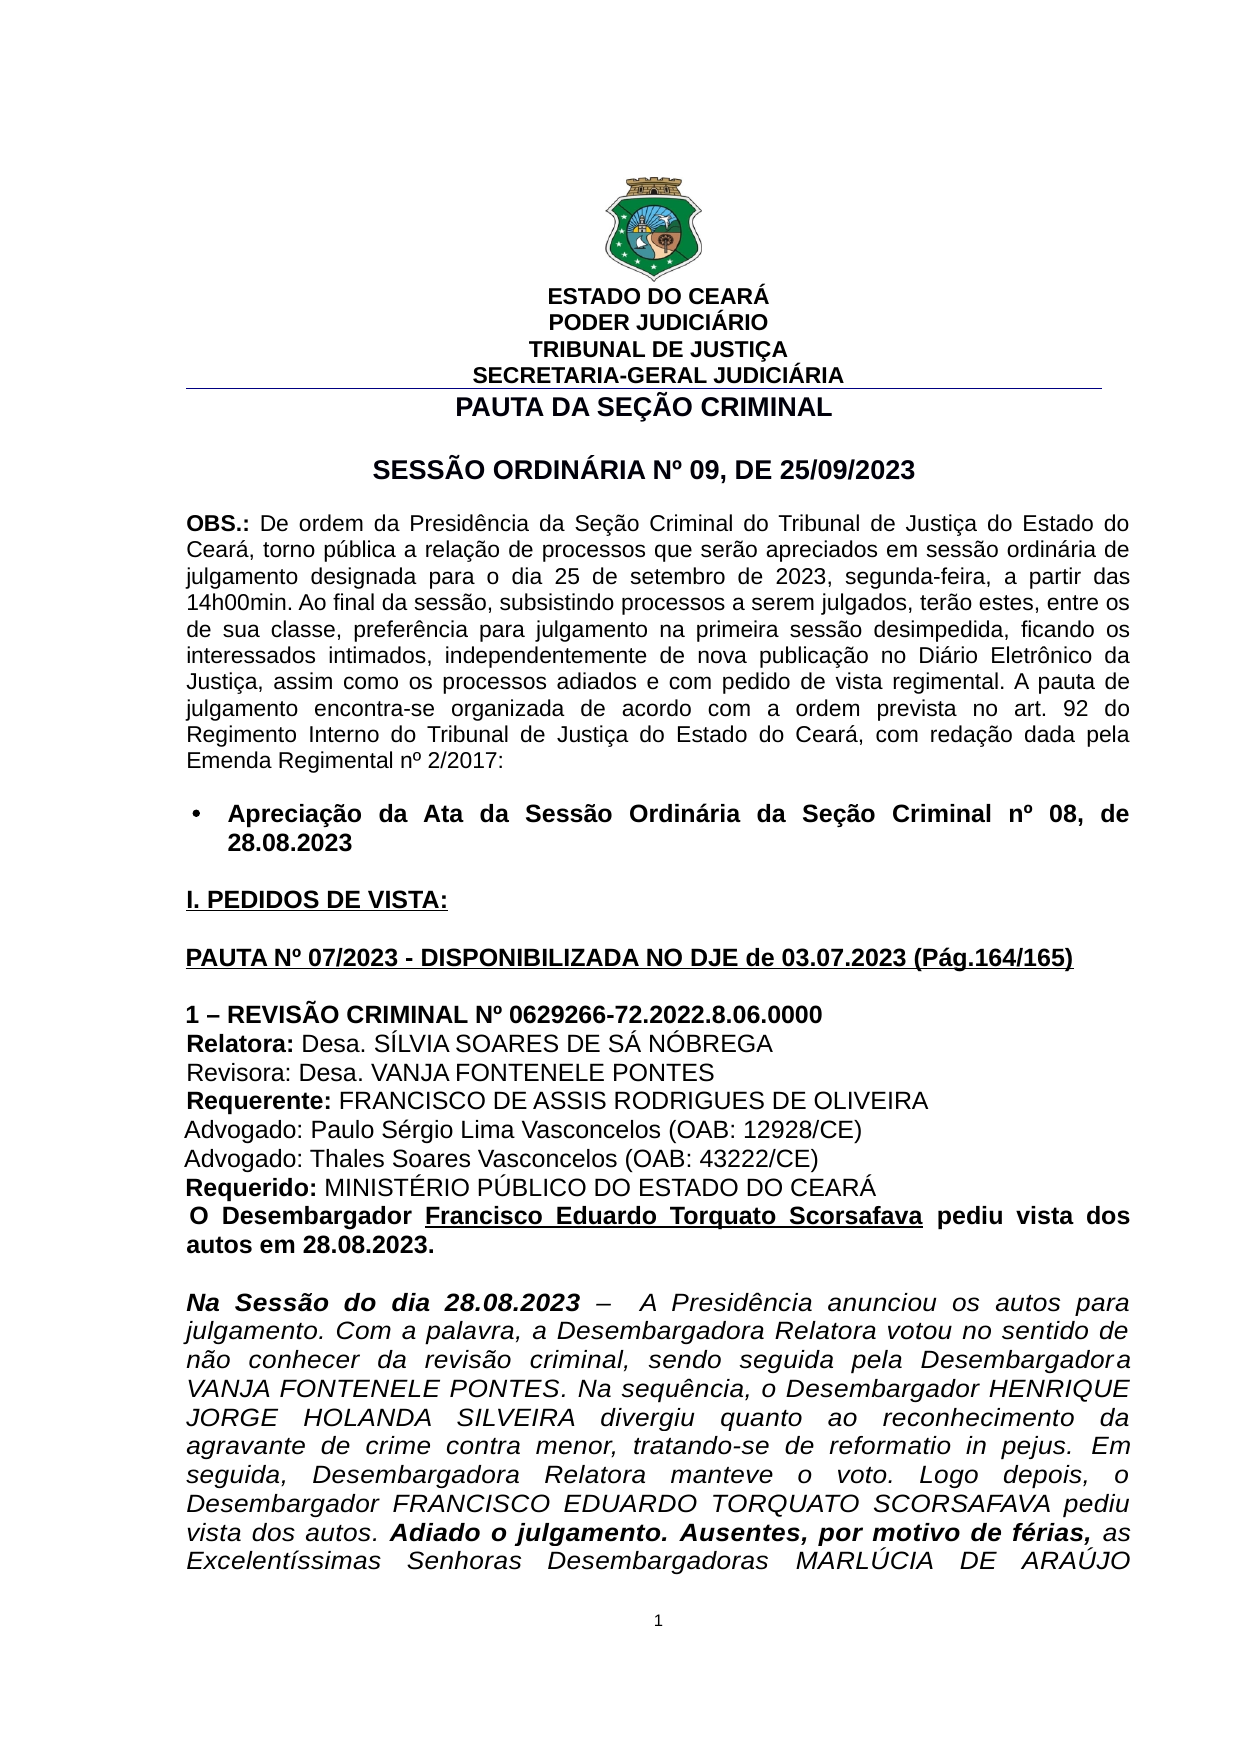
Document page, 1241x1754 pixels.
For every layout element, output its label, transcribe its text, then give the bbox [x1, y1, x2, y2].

text TRIBUNAL DE JUSTIÇA [186, 336, 1131, 362]
picture [604, 176, 704, 283]
text 1 – REVISÃO CRIMINAL Nº 0629266-72.2022.8.06.0000 [151, 1000, 1131, 1029]
text ESTADO DO CEARÁ [186, 283, 1131, 309]
text Advogado: Thales Soares Vasconcelos (OAB: 43222/CE) [151, 1144, 1131, 1172]
text Sessão ordinária nº 09, de 25/09/2023 [186, 451, 1102, 485]
text Revisora: Desa. VANJA FONTENELE PONTES [186, 1057, 1131, 1086]
text Requerente: FRANCISCO DE ASSIS RODRIGUES DE OLIVEIRA [186, 1086, 1131, 1115]
text Advogado: Paulo Sérgio Lima Vasconcelos (OAB: 12928/CE) [151, 1115, 1131, 1144]
text Na Sessão do dia 28.08.2023 – A Presidência anunciou os autos para julgamento. Com a palavra, a Desembargadora Relatora votou no sentido de não conhecer da revisão criminal, sendo seguida pela Desembargadora VANJA FONTENELE PONTES. Na sequência, o Desembargador HENRIQUE JORGE HOLANDA SILVEIRA divergiu quanto ao reconhecimento da agravante de crime contra menor, tratando-se de reformatio in pejus. Em seguida, Desembargadora Relatora manteve o voto. Logo depois, o Desembargador FRANCISCO EDUARDO TORQUATO SCORSAFAVA pediu vista dos autos. Adiado o julgamento. Ausentes, por motivo de férias, as Excelentíssimas Senhoras Desembargadoras MARLÚCIA DE ARAÚJO [186, 1287, 1131, 1575]
text I. PEDIDOS DE VISTA: [186, 885, 1131, 914]
text Relatora: Desa. SÍLVIA SOARES DE SÁ NÓBREGA [186, 1029, 1131, 1057]
text Requerido: MINISTÉRIO PÚBLICO DO ESTADO DO CEARÁ [151, 1172, 1131, 1201]
text PODER JUDICIÁRIO [186, 309, 1131, 336]
text SECRETARIA-GERAL JUDICIÁRIA [186, 362, 1131, 388]
text PAUTA DA SEÇÃO CRIMINAL [186, 389, 1102, 423]
text PAUTA Nº 07/2023 - DISPONIBILIZADA NO DJE de 03.07.2023 (Pág.164/165) [151, 942, 1131, 971]
list Apreciação da Ata da Sessão Ordinária da Seção Criminal nº 08, de 28.08.2023 [192, 799, 1131, 856]
text O Desembargador Francisco Eduardo Torquato Scorsafava pediu vista dos autos em 28.08.2023. [151, 1201, 1131, 1259]
text OBS.: De ordem da Presidência da Seção Criminal do Tribunal de Justiça do Estado do Ceará, torno pública a relação de processos que serão apreciados em sessão ordinária de julgamento designada para o dia 25 de setembro de 2023, segunda-feira, a partir das 14h00min. Ao final da sessão, subsistindo processos a serem julgados, terão estes, entre os de sua classe, preferência para julgamento na primeira sessão desimpedida, ficando os interessados intimados, independentemente de nova publicação no Diário Eletrônico da Justiça, assim como os processos adiados e com pedido de vista regimental. A pauta de julgamento encontra-se organizada de acordo com a ordem prevista no art. 92 do Regimento Interno do Tribunal de Justiça do Estado do Ceará, com redação dada pela Emenda Regimental nº 2/2017: [186, 510, 1131, 774]
